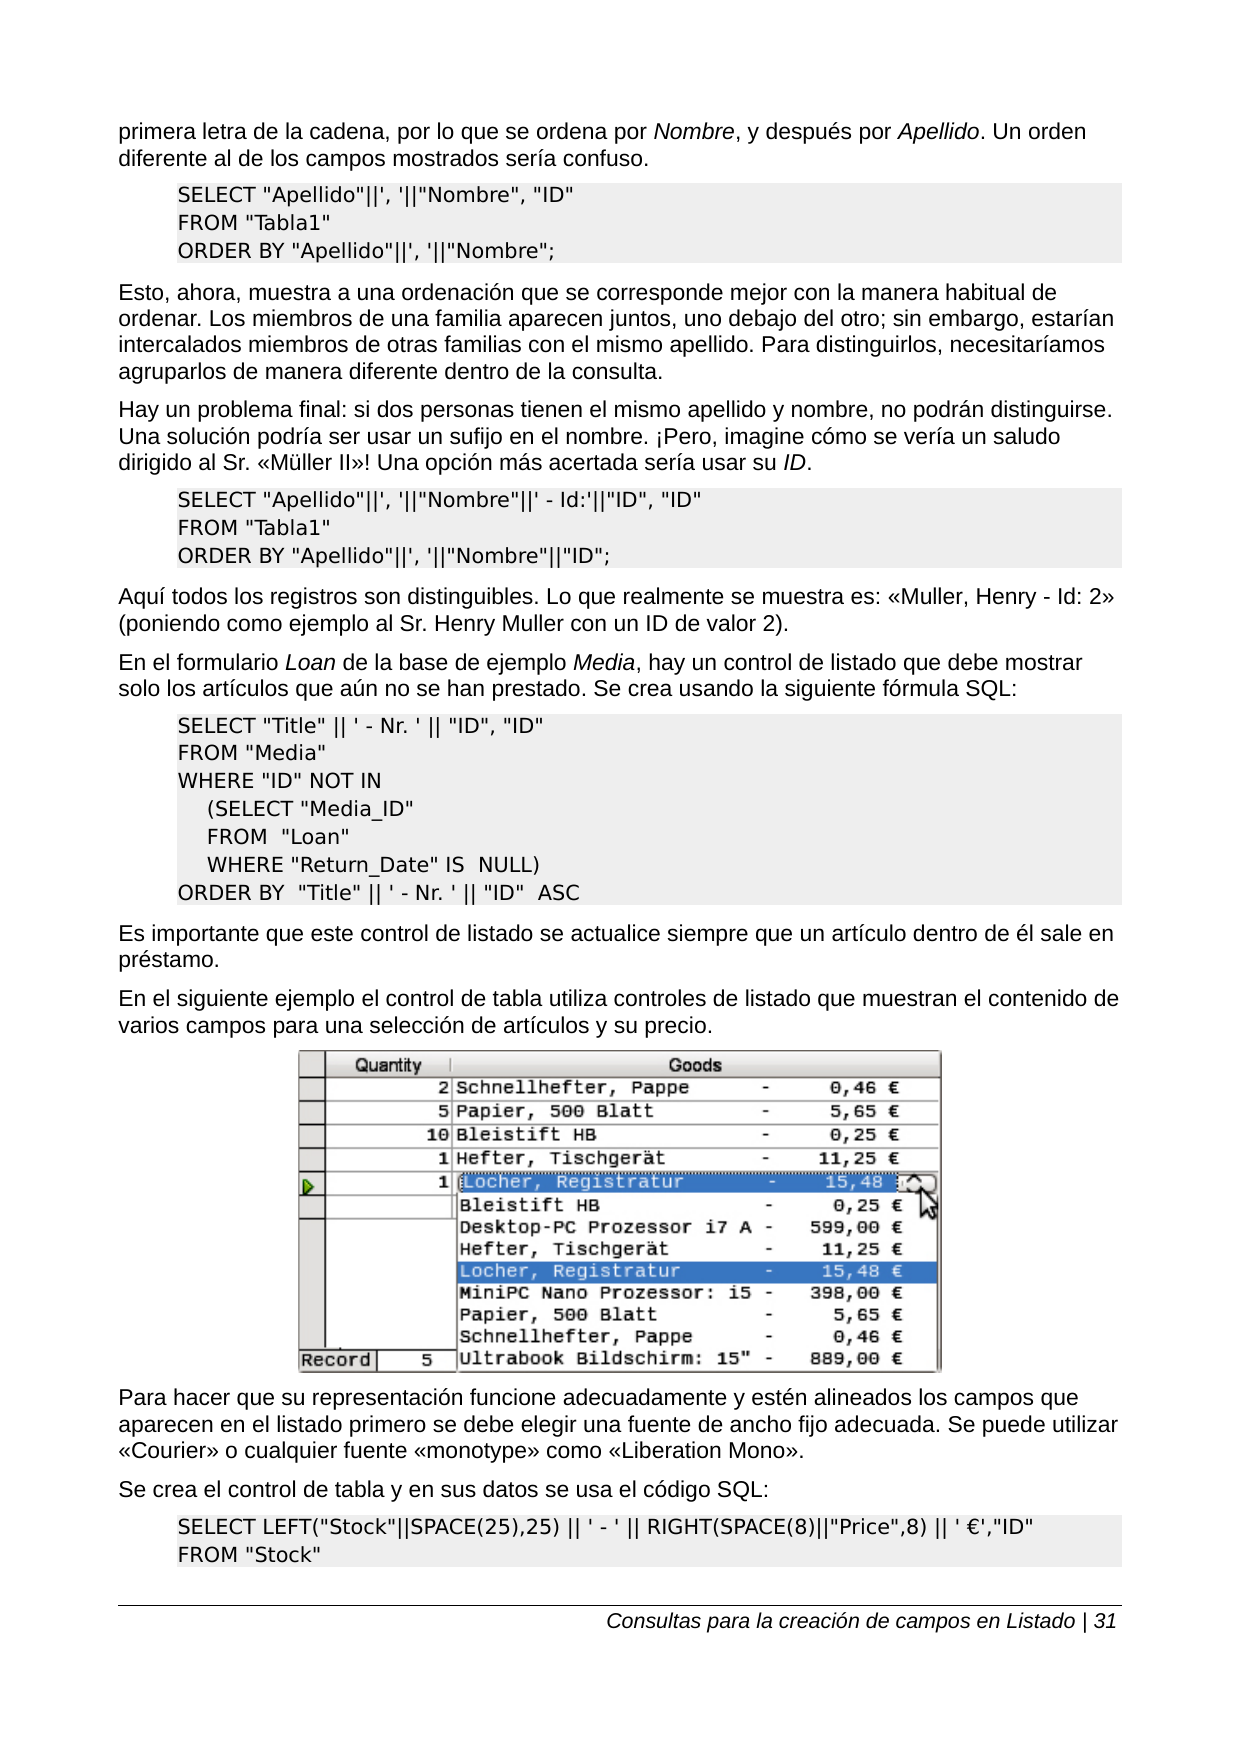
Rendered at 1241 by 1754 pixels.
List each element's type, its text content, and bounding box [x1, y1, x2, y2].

text primera letra de la cadena, por lo que se ordena por Nombre, y después por Apellido. Un orden diferente al de los campos mostrados sería confuso. [118, 118, 1122, 171]
text ORDER BY "Apellido"||', '||"Nombre"||"ID"; [177, 544, 1122, 568]
text FROM "Loan" [177, 825, 1122, 849]
text FROM "Media" [177, 741, 1122, 766]
text FROM "Tabla1" [177, 211, 1122, 235]
text SELECT LEFT("Stock"||SPACE(25),25) || ' - ' || RIGHT(SPACE(8)||"Price",8) || ' €',"ID" [177, 1515, 1122, 1539]
text WHERE "Return_Date" IS NULL) [177, 853, 1122, 877]
text En el siguiente ejemplo el control de tabla utiliza controles de listado que muestran el contenido de varios campos para una selección de artículos y su precio. [118, 985, 1122, 1038]
text SELECT "Apellido"||', '||"Nombre", "ID" [177, 183, 1122, 208]
text Es importante que este control de listado se actualice siempre que un artículo dentro de él sale en préstamo. [118, 920, 1122, 973]
picture [298, 1050, 942, 1373]
text SELECT "Apellido"||', '||"Nombre"||' - Id:'||"ID", "ID" [177, 488, 1122, 512]
text FROM "Tabla1" [177, 516, 1122, 540]
text WHERE "ID" NOT IN [177, 769, 1122, 793]
text (SELECT "Media_ID" [177, 797, 1122, 821]
text Para hacer que su representación funcione adecuadamente y estén alineados los campos que aparecen en el listado primero se debe elegir una fuente de ancho fijo adecuada. Se puede utilizar «Courier» o cualquier fuente «monotype» como «Liberation Mono». [118, 1384, 1122, 1463]
text En el formulario Loan de la base de ejemplo Media, hay un control de listado que debe mostrar solo los artículos que aún no se han prestado. Se crea usando la siguiente fórmula SQL: [118, 648, 1122, 701]
text ORDER BY "Title" || ' - Nr. ' || "ID" ASC [177, 881, 1122, 905]
text Esto, ahora, muestra a una ordenación que se corresponde mejor con la manera habitual de ordenar. Los miembros de una familia aparecen juntos, uno debajo del otro; sin embargo, estarían intercalados miembros de otras familias con el mismo apellido. Para distinguirlos, necesitaríamos agruparlos de manera diferente dentro de la consulta. [118, 278, 1122, 384]
text SELECT "Title" || ' - Nr. ' || "ID", "ID" [177, 714, 1122, 738]
text Aquí todos los registros son distinguibles. Lo que realmente se muestra es: «Muller, Henry - Id: 2» (poniendo como ejemplo al Sr. Henry Muller con un ID de valor 2). [118, 583, 1122, 636]
text ORDER BY "Apellido"||', '||"Nombre"; [177, 239, 1122, 263]
text Se crea el control de tabla y en sus datos se usa el código SQL: [118, 1476, 1122, 1502]
text FROM "Stock" [177, 1543, 1122, 1567]
text Hay un problema final: si dos personas tienen el mismo apellido y nombre, no podrán distinguirse. Una solución podría ser usar un sufijo en el nombre. ¡Pero, imagine cómo se vería un saludo dirigido al Sr. «Müller II»! Una opción más acertada sería usar su ID. [118, 396, 1122, 476]
